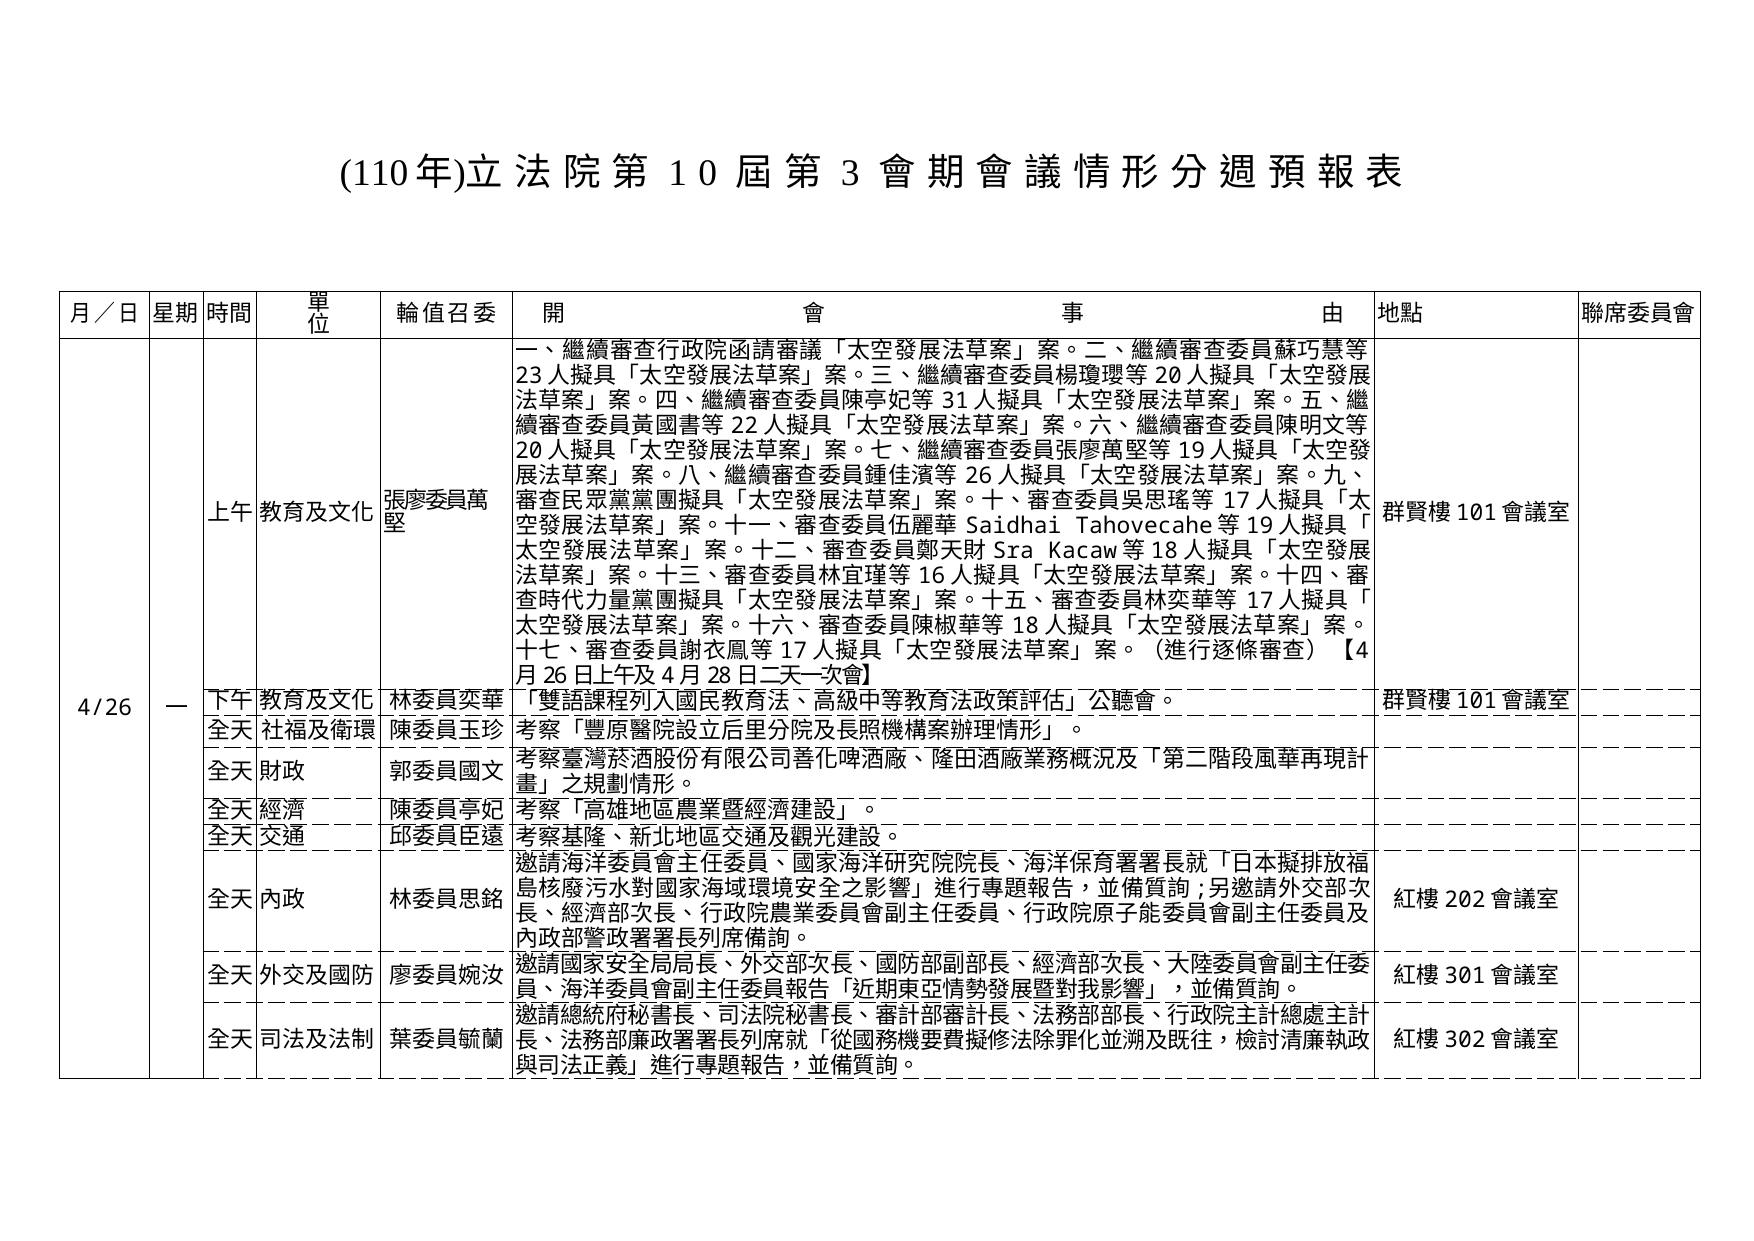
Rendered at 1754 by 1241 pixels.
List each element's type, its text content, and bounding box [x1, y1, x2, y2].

table_cell [1579, 715, 1700, 747]
table_cell 群賢樓101會議室 [1375, 339, 1578, 688]
table_cell [1375, 824, 1578, 850]
table_cell 考察臺灣菸酒股份有限公司善化啤酒廠、隆田酒廠業務概況及「第二階段風華再現計畫」之規劃情形。 [513, 747, 1374, 798]
table_header 星期 [150, 292, 203, 337]
table_cell 全天 [204, 824, 256, 850]
table_cell [1579, 850, 1700, 951]
table_cell [1579, 339, 1700, 688]
table_cell 邱委員臣遠 [381, 824, 512, 850]
table_cell 全天 [204, 747, 256, 798]
text (110年)立法院第10屆第3會期會議情形分週預報表 [324, 142, 1419, 196]
table_cell 交通 [257, 824, 380, 850]
table_cell 上午 [204, 339, 256, 688]
table_cell 廖委員婉汝 [381, 951, 512, 1002]
table_cell [1579, 824, 1700, 850]
table_cell 林委員奕華 [381, 689, 512, 714]
table_cell [1375, 715, 1578, 747]
table_header 地點 [1375, 292, 1578, 337]
table_cell [1579, 689, 1700, 714]
table_cell 一 [150, 339, 203, 1078]
table_cell 考察「豐原醫院設立后里分院及長照機構案辦理情形」。 [513, 715, 1374, 747]
table_cell 社福及衛環 [257, 715, 380, 747]
table_header 時間 [204, 292, 256, 337]
table_cell 教育及文化 [257, 689, 380, 714]
table_cell [1579, 951, 1700, 1002]
table_cell 郭委員國文 [381, 747, 512, 798]
table_cell 4/26 [60, 339, 149, 1078]
table_cell 「雙語課程列入國民教育法、高級中等教育法政策評估」公聽會。 [513, 689, 1374, 714]
table_cell 外交及國防 [257, 951, 380, 1002]
table_cell 下午 [204, 689, 256, 714]
table_cell 全天 [204, 715, 256, 747]
table_cell 內政 [257, 850, 380, 951]
table_cell 全天 [204, 951, 256, 1002]
table_cell 教育及文化 [257, 339, 380, 688]
table_cell 全天 [204, 798, 256, 824]
table_cell 群賢樓101會議室 [1375, 689, 1578, 714]
table_cell 考察「高雄地區農業暨經濟建設」。 [513, 798, 1374, 824]
table_cell 紅樓302會議室 [1375, 1002, 1578, 1078]
table_cell 葉委員毓蘭 [381, 1002, 512, 1078]
table_cell 一、繼續審查行政院函請審議「太空發展法草案」案。二、繼續審查委員蘇巧慧等23人擬具「太空發展法草案」案。三、繼續審查委員楊瓊瓔等20人擬具「太空發展法草案」案。四、繼續審查委員陳亭妃等31人擬具「太空發展法草案」案。五、繼續審查委員黃國書等22人擬具「太空發展法草案」案。六、繼續審查委員陳明文等20人擬具「太空發展法草案」案。七、繼續審查委員張廖萬堅等19人擬具「太空發展法草案」案。八、繼續審查委員鍾佳濱等26人擬具「太空發展法草案」案。九、審查民眾黨黨團擬具「太空發展法草案」案。十、審查委員吳思瑤等17人擬具「太空發展法草案」案。十一、審查委員伍麗華Saidhai Tahovecahe等19人擬具「太空發展法草案」案。十二、審查委員鄭天財Sra Kacaw等18人擬具「太空發展法草案」案。十三、審查委員林宜瑾等16人擬具「太空發展法草案」案。十四、審查時代力量黨團擬具「太空發展法草案」案。十五、審查委員林奕華等17人擬具「太空發展法草案」案。十六、審查委員陳椒華等18人擬具「太空發展法草案」案。十七、審查委員謝衣鳯等17人擬具「太空發展法草案」案。（進行逐條審查）【4月26日上午及4月28日二天一次會】 [513, 339, 1374, 688]
table_cell 全天 [204, 850, 256, 951]
table_cell [1579, 1002, 1700, 1078]
table_cell [1375, 747, 1578, 798]
table_cell 紅樓301會議室 [1375, 951, 1578, 1002]
table_cell 考察基隆、新北地區交通及觀光建設。 [513, 824, 1374, 850]
table_cell 邀請總統府秘書長、司法院秘書長、審計部審計長、法務部部長、行政院主計總處主計長、法務部廉政署署長列席就「從國務機要費擬修法除罪化並溯及既往，檢討清廉執政與司法正義」進行專題報告，並備質詢。 [513, 1002, 1374, 1078]
table_header 輪值召委 [381, 292, 512, 337]
table_cell 全天 [204, 1002, 256, 1078]
table_cell 陳委員亭妃 [381, 798, 512, 824]
table_cell 張廖委員萬堅 [381, 339, 512, 688]
table_cell 邀請國家安全局局長、外交部次長、國防部副部長、經濟部次長、大陸委員會副主任委員、海洋委員會副主任委員報告「近期東亞情勢發展暨對我影響」，並備質詢。 [513, 951, 1374, 1002]
table_cell 經濟 [257, 798, 380, 824]
table_cell 司法及法制 [257, 1002, 380, 1078]
table_cell 財政 [257, 747, 380, 798]
table_cell 紅樓202會議室 [1375, 850, 1578, 951]
table_cell [1375, 798, 1578, 824]
table_cell 陳委員玉珍 [381, 715, 512, 747]
table_cell 林委員思銘 [381, 850, 512, 951]
table_cell [1579, 747, 1700, 798]
table_cell [1579, 798, 1700, 824]
table_header 單 位 [257, 292, 380, 337]
table_header 月／日 [60, 292, 149, 337]
table_header 開會事由 [513, 292, 1374, 337]
table_header 聯席委員會 [1579, 292, 1700, 337]
table_cell 邀請海洋委員會主任委員、國家海洋研究院院長、海洋保育署署長就「日本擬排放福島核廢污水對國家海域環境安全之影響」進行專題報告，並備質詢;另邀請外交部次長、經濟部次長、行政院農業委員會副主任委員、行政院原子能委員會副主任委員及內政部警政署署長列席備詢。 [513, 850, 1374, 951]
